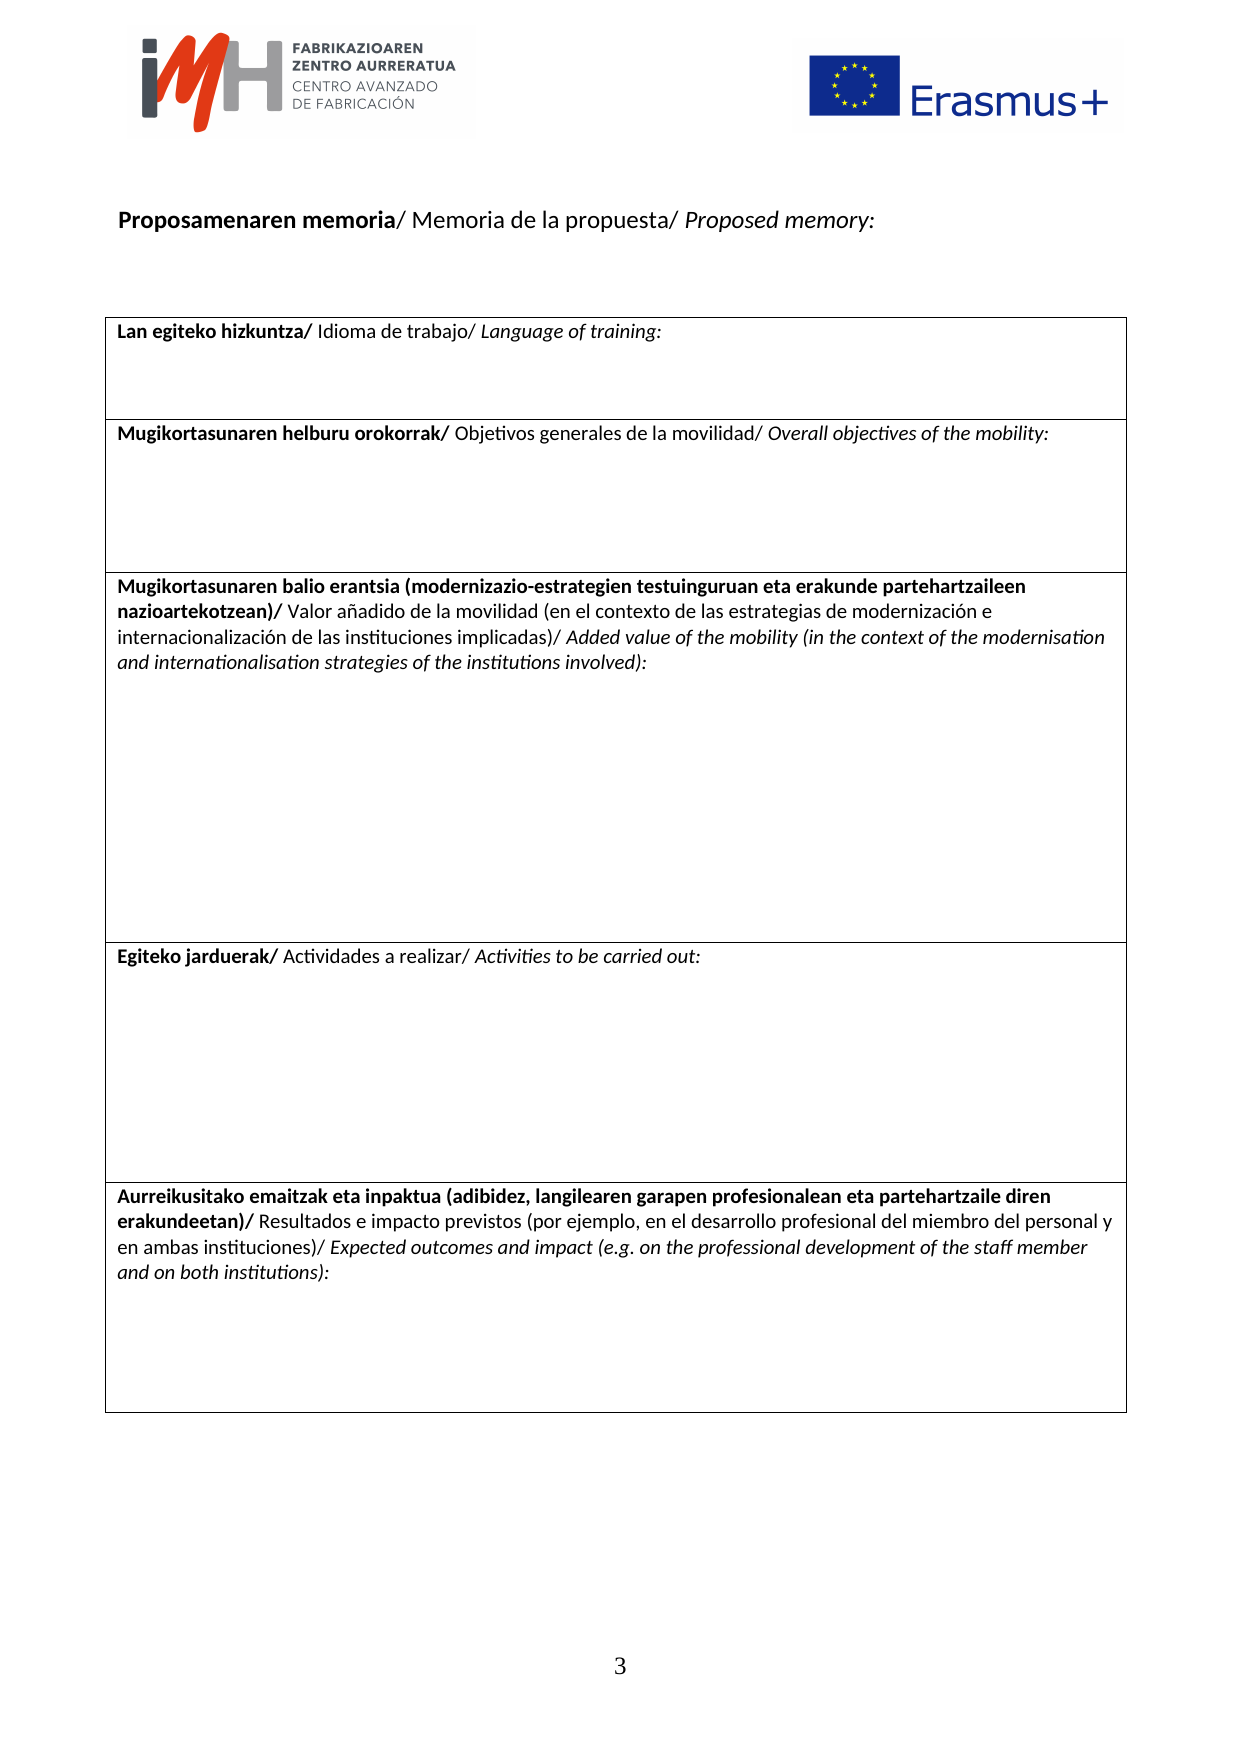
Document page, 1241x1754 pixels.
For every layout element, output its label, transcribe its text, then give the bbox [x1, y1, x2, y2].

picture [127, 25, 476, 139]
picture [792, 38, 1124, 133]
subtitle Proposamenaren memoria/ Memoria de la propuesta/ Proposed memory: [118, 204, 1122, 235]
table_header Lan egiteko hizkuntza/ Idioma de trabajo/ Language of training: [106, 318, 1126, 419]
table_cell Aurreikusitako emaitzak eta inpaktua (adibidez, langilearen garapen profesionalean eta partehartzaile diren erakundeetan)/ Resultados e impacto previstos (por ejemplo, en el desarrollo profesional del miembro del personal y en ambas instituciones)/ Expected outcomes and impact (e.g. on the professional development of the staff member and on both institutions): [106, 1183, 1126, 1412]
table_cell Mugikortasunaren helburu orokorrak/ Objetivos generales de la movilidad/ Overall objectives of the mobility: [106, 420, 1126, 572]
table_cell Mugikortasunaren balio erantsia (modernizazio-estrategien testuinguruan eta erakunde partehartzaileen nazioartekotzean)/ Valor añadido de la movilidad (en el contexto de las estrategias de modernización e internacionalización de las instituciones implicadas)/ Added value of the mobility (in the context of the modernisation and internationalisation strategies of the institutions involved): [106, 573, 1126, 942]
table_cell Egiteko jarduerak/ Actividades a realizar/ Activities to be carried out: [106, 943, 1126, 1182]
